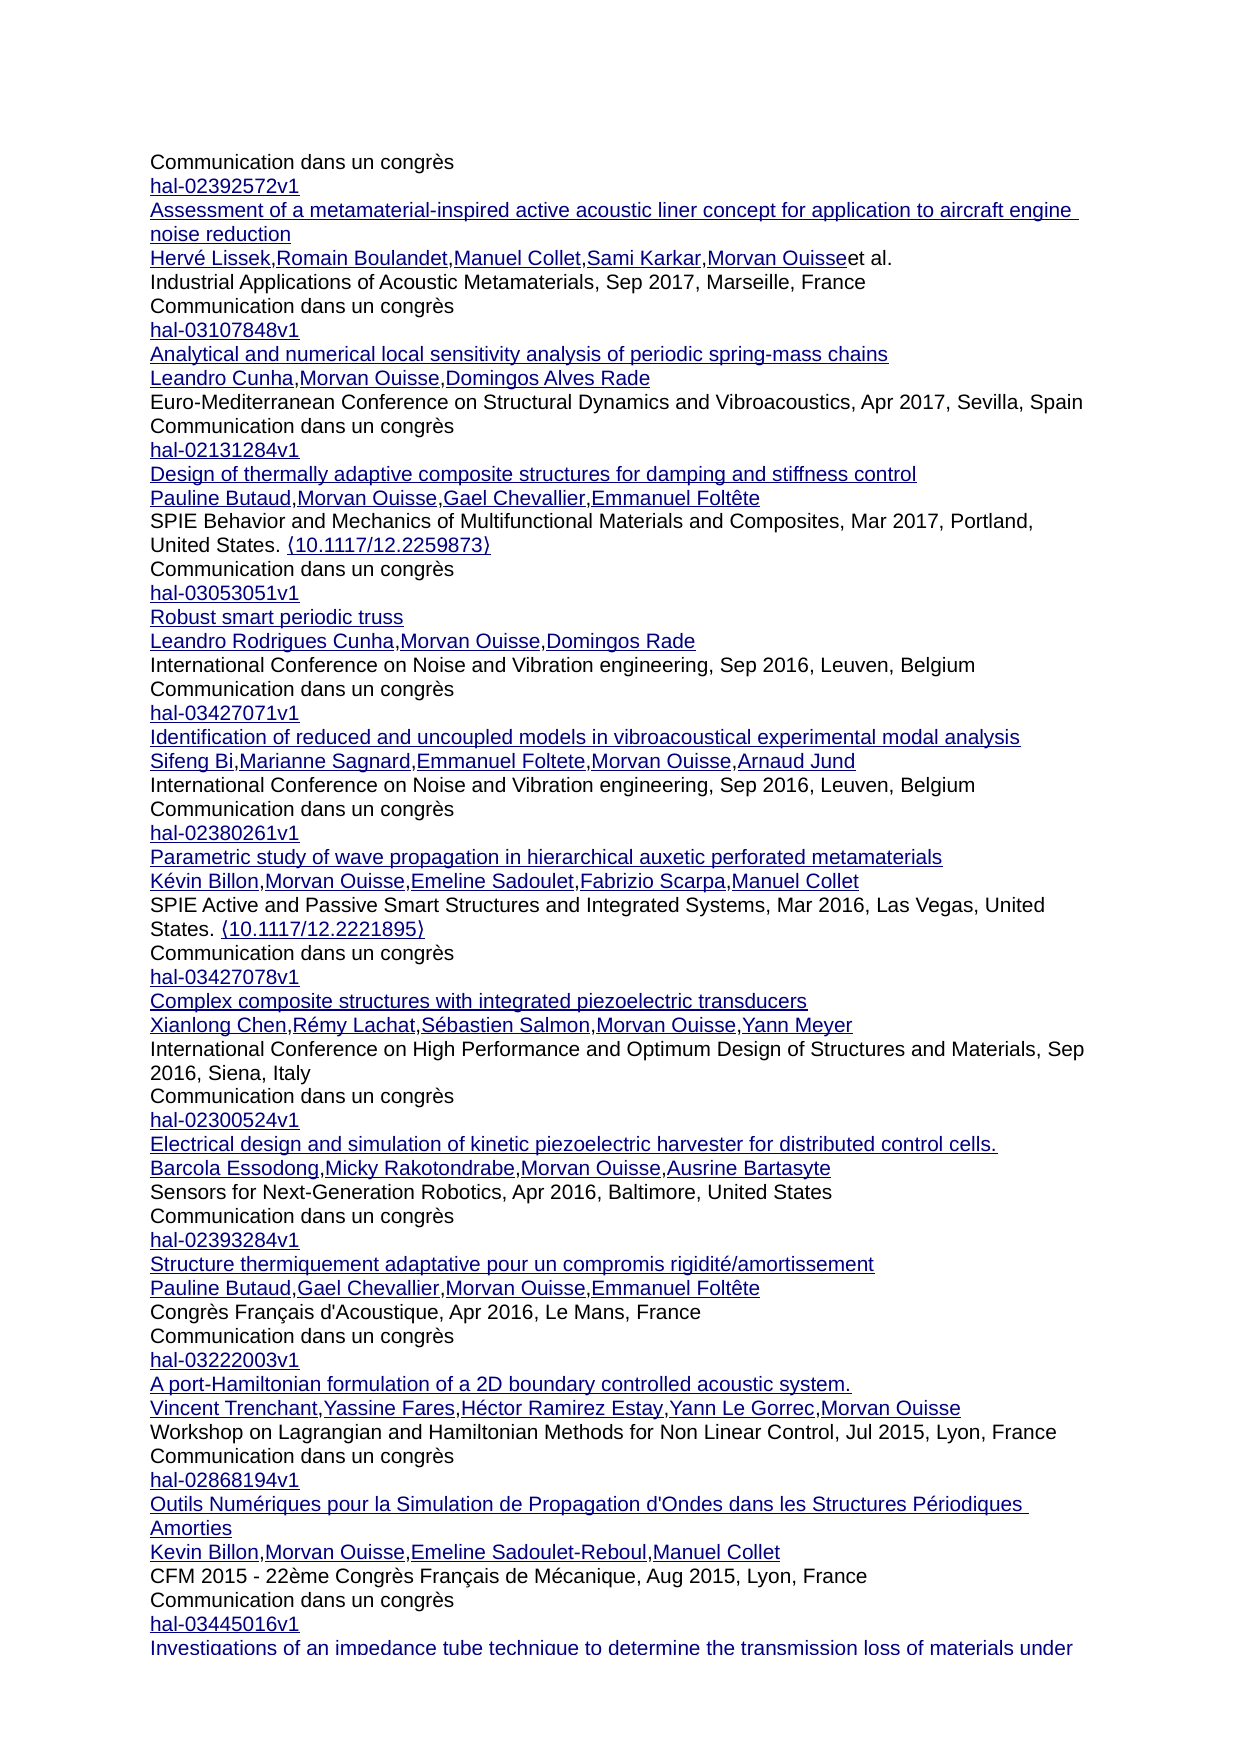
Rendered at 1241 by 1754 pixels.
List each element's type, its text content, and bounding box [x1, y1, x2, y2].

table_cell Investigations of an impedance tube technique to determine the transmission loss of materials under [150, 1635, 1090, 1655]
table_cell Design of thermally adaptive composite structures for damping and stiffness control Pauline Butaud,Morvan Ouisse,Gael Chevallier,Emmanuel Foltête SPIE Behavior and Mechanics of Multifunctional Materials and Composites, Mar 2017, Portland, United States. ⟨10.1117/12.2259873⟩ Communication dans un congrès hal-03053051v1 [150, 461, 1090, 605]
table_cell Identification of reduced and uncoupled models in vibroacoustical experimental modal analysis Sifeng Bi,Marianne Sagnard,Emmanuel Foltete,Morvan Ouisse,Arnaud Jund International Conference on Noise and Vibration engineering, Sep 2016, Leuven, Belgium Communication dans un congrès hal-02380261v1 [150, 725, 1090, 845]
table_cell Communication dans un congrès hal-02392572v1 [150, 150, 1090, 198]
table_cell Outils Numériques pour la Simulation de Propagation d'Ondes dans les Structures Périodiques Amorties Kevin Billon,Morvan Ouisse,Emeline Sadoulet-Reboul,Manuel Collet CFM 2015 - 22ème Congrès Français de Mécanique, Aug 2015, Lyon, France Communication dans un congrès hal-03445016v1 [150, 1492, 1090, 1635]
table_cell A port-Hamiltonian formulation of a 2D boundary controlled acoustic system. Vincent Trenchant,Yassine Fares,Héctor Ramirez Estay,Yann Le Gorrec,Morvan Ouisse Workshop on Lagrangian and Hamiltonian Methods for Non Linear Control, Jul 2015, Lyon, France Communication dans un congrès hal-02868194v1 [150, 1372, 1090, 1492]
table_cell Robust smart periodic truss Leandro Rodrigues Cunha,Morvan Ouisse,Domingos Rade International Conference on Noise and Vibration engineering, Sep 2016, Leuven, Belgium Communication dans un congrès hal-03427071v1 [150, 605, 1090, 725]
table_cell Electrical design and simulation of kinetic piezoelectric harvester for distributed control cells. Barcola Essodong,Micky Rakotondrabe,Morvan Ouisse,Ausrine Bartasyte Sensors for Next-Generation Robotics, Apr 2016, Baltimore, United States Communication dans un congrès hal-02393284v1 [150, 1132, 1090, 1252]
table_cell Parametric study of wave propagation in hierarchical auxetic perforated metamaterials Kévin Billon,Morvan Ouisse,Emeline Sadoulet,Fabrizio Scarpa,Manuel Collet SPIE Active and Passive Smart Structures and Integrated Systems, Mar 2016, Las Vegas, United States. ⟨10.1117/12.2221895⟩ Communication dans un congrès hal-03427078v1 [150, 845, 1090, 988]
table_cell Complex composite structures with integrated piezoelectric transducers Xianlong Chen,Rémy Lachat,Sébastien Salmon,Morvan Ouisse,Yann Meyer International Conference on High Performance and Optimum Design of Structures and Materials, Sep 2016, Siena, Italy Communication dans un congrès hal-02300524v1 [150, 989, 1090, 1132]
table_cell Analytical and numerical local sensitivity analysis of periodic spring-mass chains Leandro Cunha,Morvan Ouisse,Domingos Alves Rade Euro-Mediterranean Conference on Structural Dynamics and Vibroacoustics, Apr 2017, Sevilla, Spain Communication dans un congrès hal-02131284v1 [150, 342, 1090, 461]
table_cell Assessment of a metamaterial-inspired active acoustic liner concept for application to aircraft engine noise reduction Hervé Lissek,Romain Boulandet,Manuel Collet,Sami Karkar,Morvan Ouisseet al. Industrial Applications of Acoustic Metamaterials, Sep 2017, Marseille, France Communication dans un congrès hal-03107848v1 [150, 198, 1090, 342]
table_cell Structure thermiquement adaptative pour un compromis rigidité/amortissement Pauline Butaud,Gael Chevallier,Morvan Ouisse,Emmanuel Foltête Congrès Français d'Acoustique, Apr 2016, Le Mans, France Communication dans un congrès hal-03222003v1 [150, 1252, 1090, 1372]
